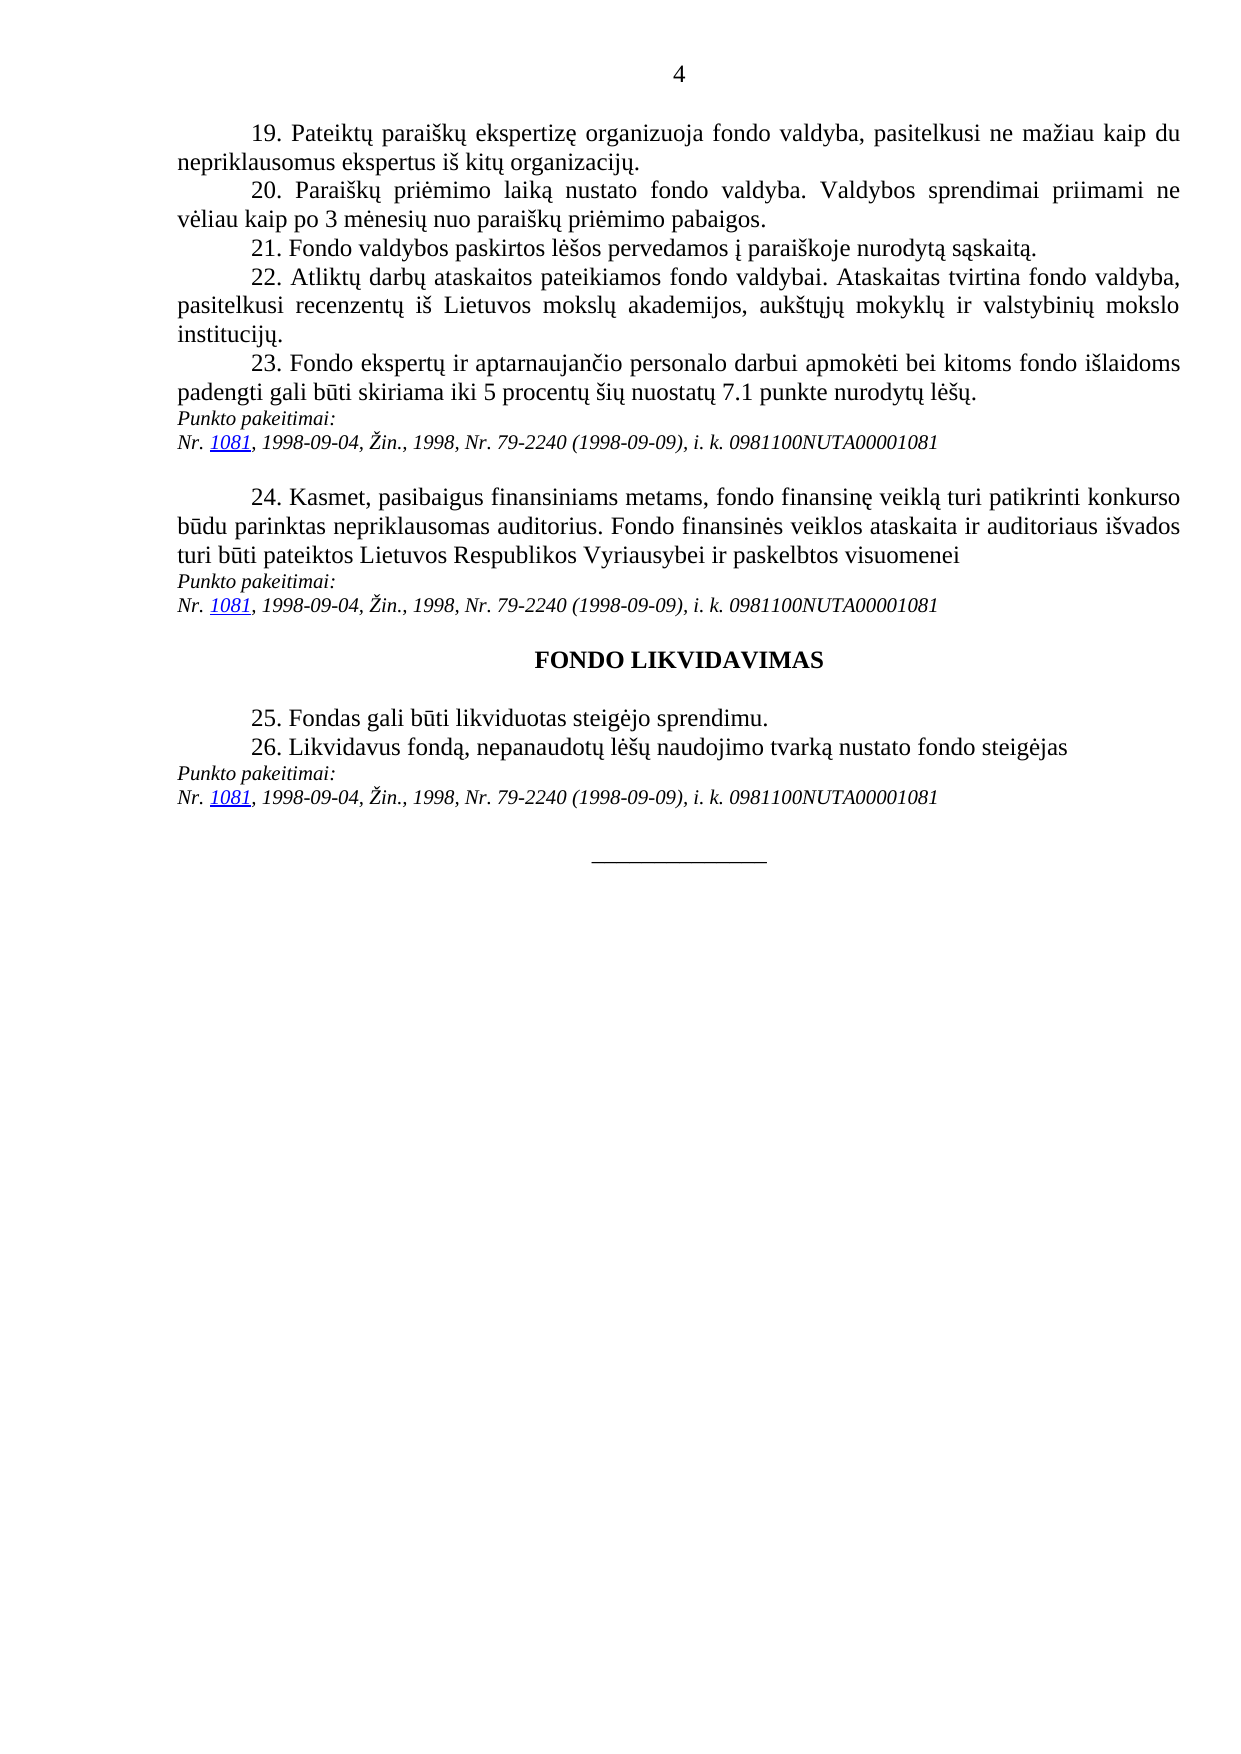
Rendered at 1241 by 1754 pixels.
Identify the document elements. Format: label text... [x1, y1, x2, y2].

text Fondo likvidavimas [177, 646, 1181, 674]
text Nr. 1081, 1998-09-04, Žin., 1998, Nr. 79-2240 (1998-09-09), i. k. 0981100NUTA00001081 [177, 784, 1181, 809]
text 21. Fondo valdybos paskirtos lėšos pervedamos į paraiškoje nurodytą sąskaitą. [177, 233, 1181, 262]
text Nr. 1081, 1998-09-04, Žin., 1998, Nr. 79-2240 (1998-09-09), i. k. 0981100NUTA00001081 [177, 429, 1181, 454]
text Punkto pakeitimai: [177, 406, 1181, 429]
text 22. Atliktų darbų ataskaitos pateikiamos fondo valdybai. Ataskaitas tvirtina fondo valdyba, pasitelkusi recenzentų iš Lietuvos mokslų akademijos, aukštųjų mokyklų ir valstybinių mokslo institucijų. [177, 262, 1181, 348]
text 23. Fondo ekspertų ir aptarnaujančio personalo darbui apmokėti bei kitoms fondo išlaidoms padengti gali būti skiriama iki 5 procentų šių nuostatų 7.1 punkte nurodytų lėšų. [177, 348, 1181, 406]
text ______________ [177, 837, 1181, 866]
text 20. Paraiškų priėmimo laiką nustato fondo valdyba. Valdybos sprendimai priimami ne vėliau kaip po 3 mėnesių nuo paraiškų priėmimo pabaigos. [177, 176, 1181, 233]
text 26. Likvidavus fondą, nepanaudotų lėšų naudojimo tvarką nustato fondo steigėjas [177, 732, 1181, 761]
text 25. Fondas gali būti likviduotas steigėjo sprendimu. [177, 703, 1181, 732]
text 24. Kasmet, pasibaigus finansiniams metams, fondo finansinę veiklą turi patikrinti konkurso būdu parinktas nepriklausomas auditorius. Fondo finansinės veiklos ataskaita ir auditoriaus išvados turi būti pateiktos Lietuvos Respublikos Vyriausybei ir paskelbtos visuomenei [177, 482, 1181, 569]
text 19. Pateiktų paraiškų ekspertizę organizuoja fondo valdyba, pasitelkusi ne mažiau kaip du nepriklausomus ekspertus iš kitų organizacijų. [177, 118, 1181, 176]
text Nr. 1081, 1998-09-04, Žin., 1998, Nr. 79-2240 (1998-09-09), i. k. 0981100NUTA00001081 [177, 593, 1181, 617]
text Punkto pakeitimai: [177, 569, 1181, 593]
text Punkto pakeitimai: [177, 761, 1181, 784]
